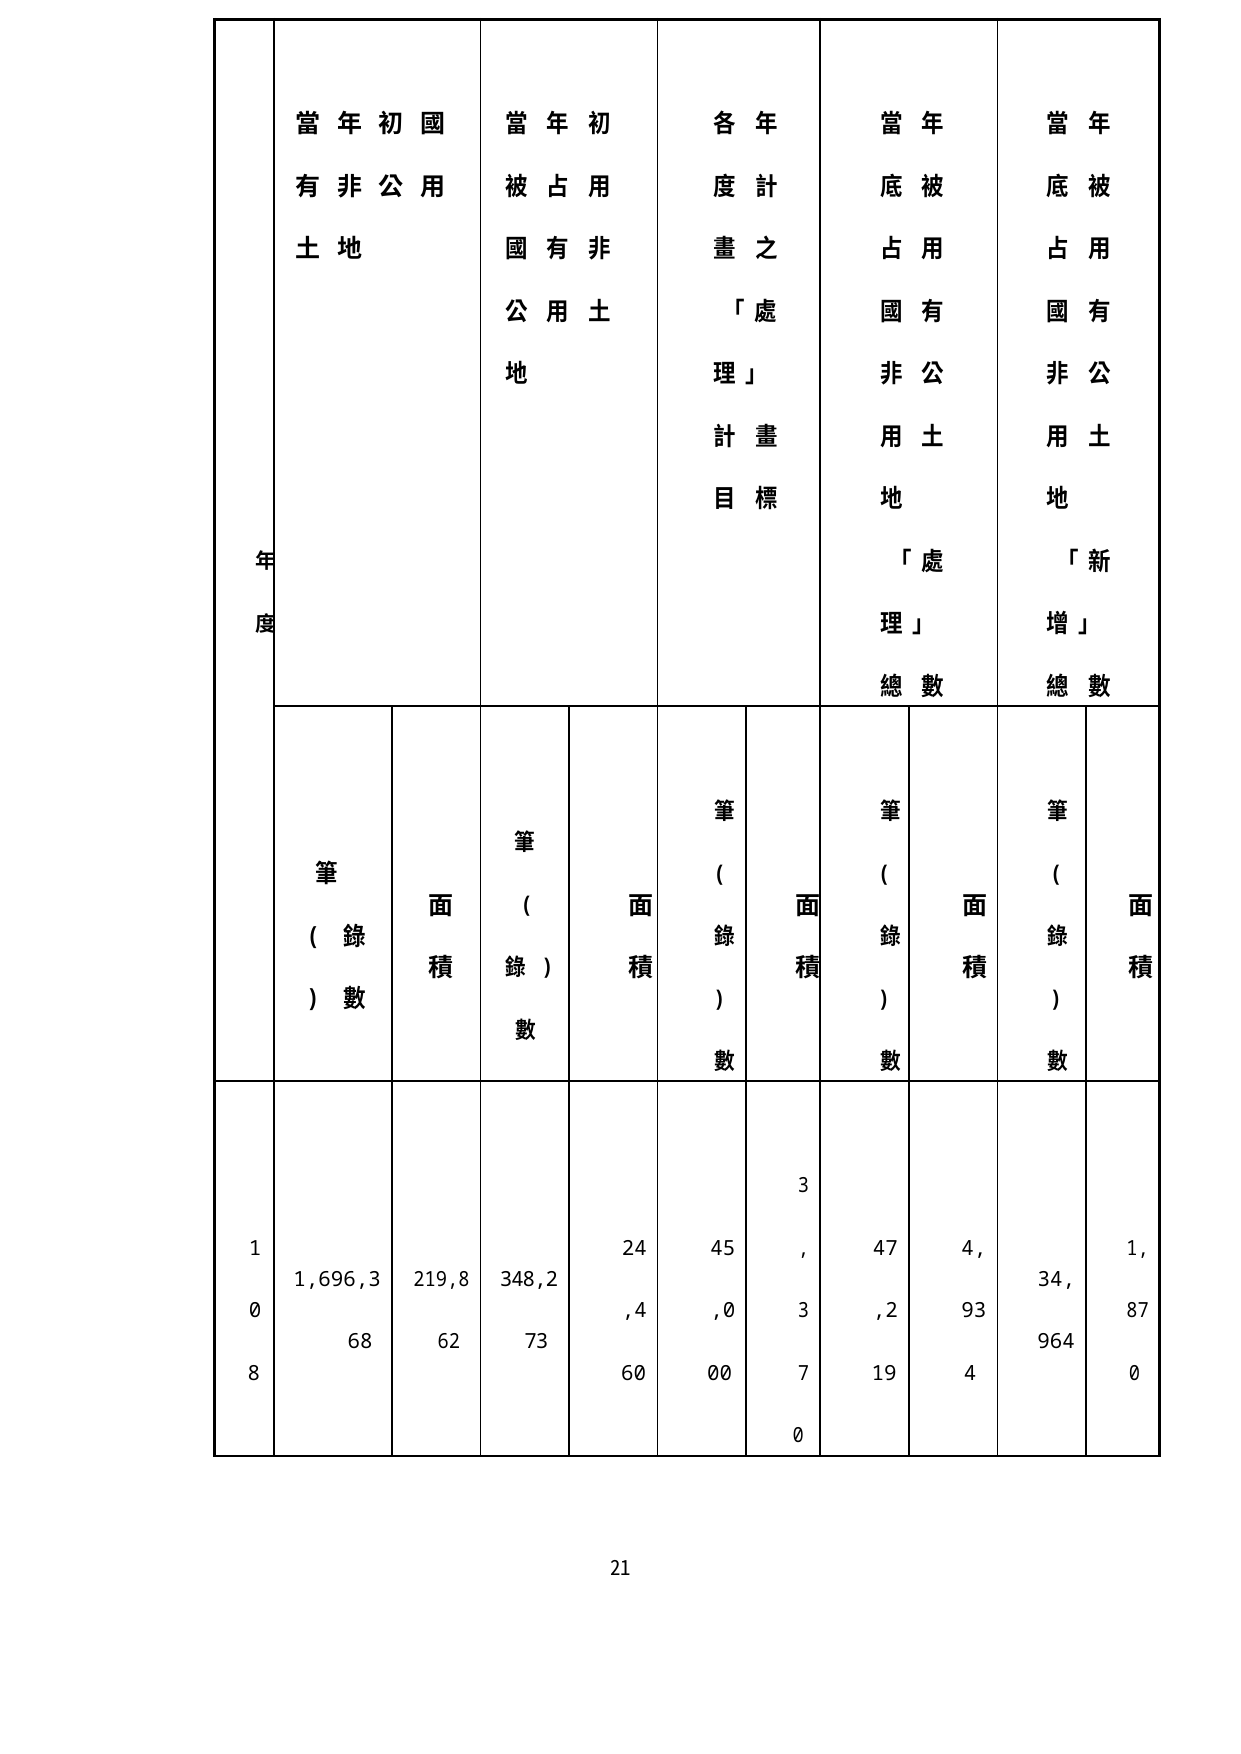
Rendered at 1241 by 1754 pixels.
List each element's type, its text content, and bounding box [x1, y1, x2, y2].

table_cell 348,273 [481, 1082, 568, 1455]
table_cell 1,696,368 [275, 1082, 391, 1455]
table_cell 筆(錄)數 [275, 707, 391, 1080]
table_cell 34,964 [998, 1082, 1085, 1455]
table_header 當年初國有非公用土地 [275, 21, 480, 705]
table_header 當年初被占用國有非公用土地 [481, 21, 657, 705]
table_cell 筆(錄)數 [998, 707, 1085, 1080]
table_header 各年度計畫之「處理」計畫目標 [658, 21, 819, 705]
table_cell 面積 [393, 707, 480, 1080]
table_header 當年底被占用國有非公用土地「處理」總數 [821, 21, 997, 705]
table_cell 24,460 [570, 1082, 657, 1455]
table_cell 筆(錄)數 [658, 707, 745, 1080]
table_cell 45,000 [658, 1082, 745, 1455]
table_cell 筆(錄)數 [821, 707, 908, 1080]
table_cell 面積 [910, 707, 997, 1080]
table_cell 面積 [570, 707, 657, 1080]
table_header 當年底被占用國有非公用土地「新增」總數 [998, 21, 1158, 705]
table_cell 1,870 [1087, 1082, 1158, 1455]
table_cell 3,370 [747, 1082, 819, 1455]
table_cell 面積 [1087, 707, 1158, 1080]
table_cell 4,934 [910, 1082, 997, 1455]
table_cell 面積 [747, 707, 819, 1080]
table_cell 108 [216, 1082, 273, 1455]
table_cell 47,219 [821, 1082, 908, 1455]
table_cell 筆(錄)數 [481, 707, 568, 1080]
table_header 年度 [216, 21, 273, 1080]
table_cell 219,862 [393, 1082, 480, 1455]
